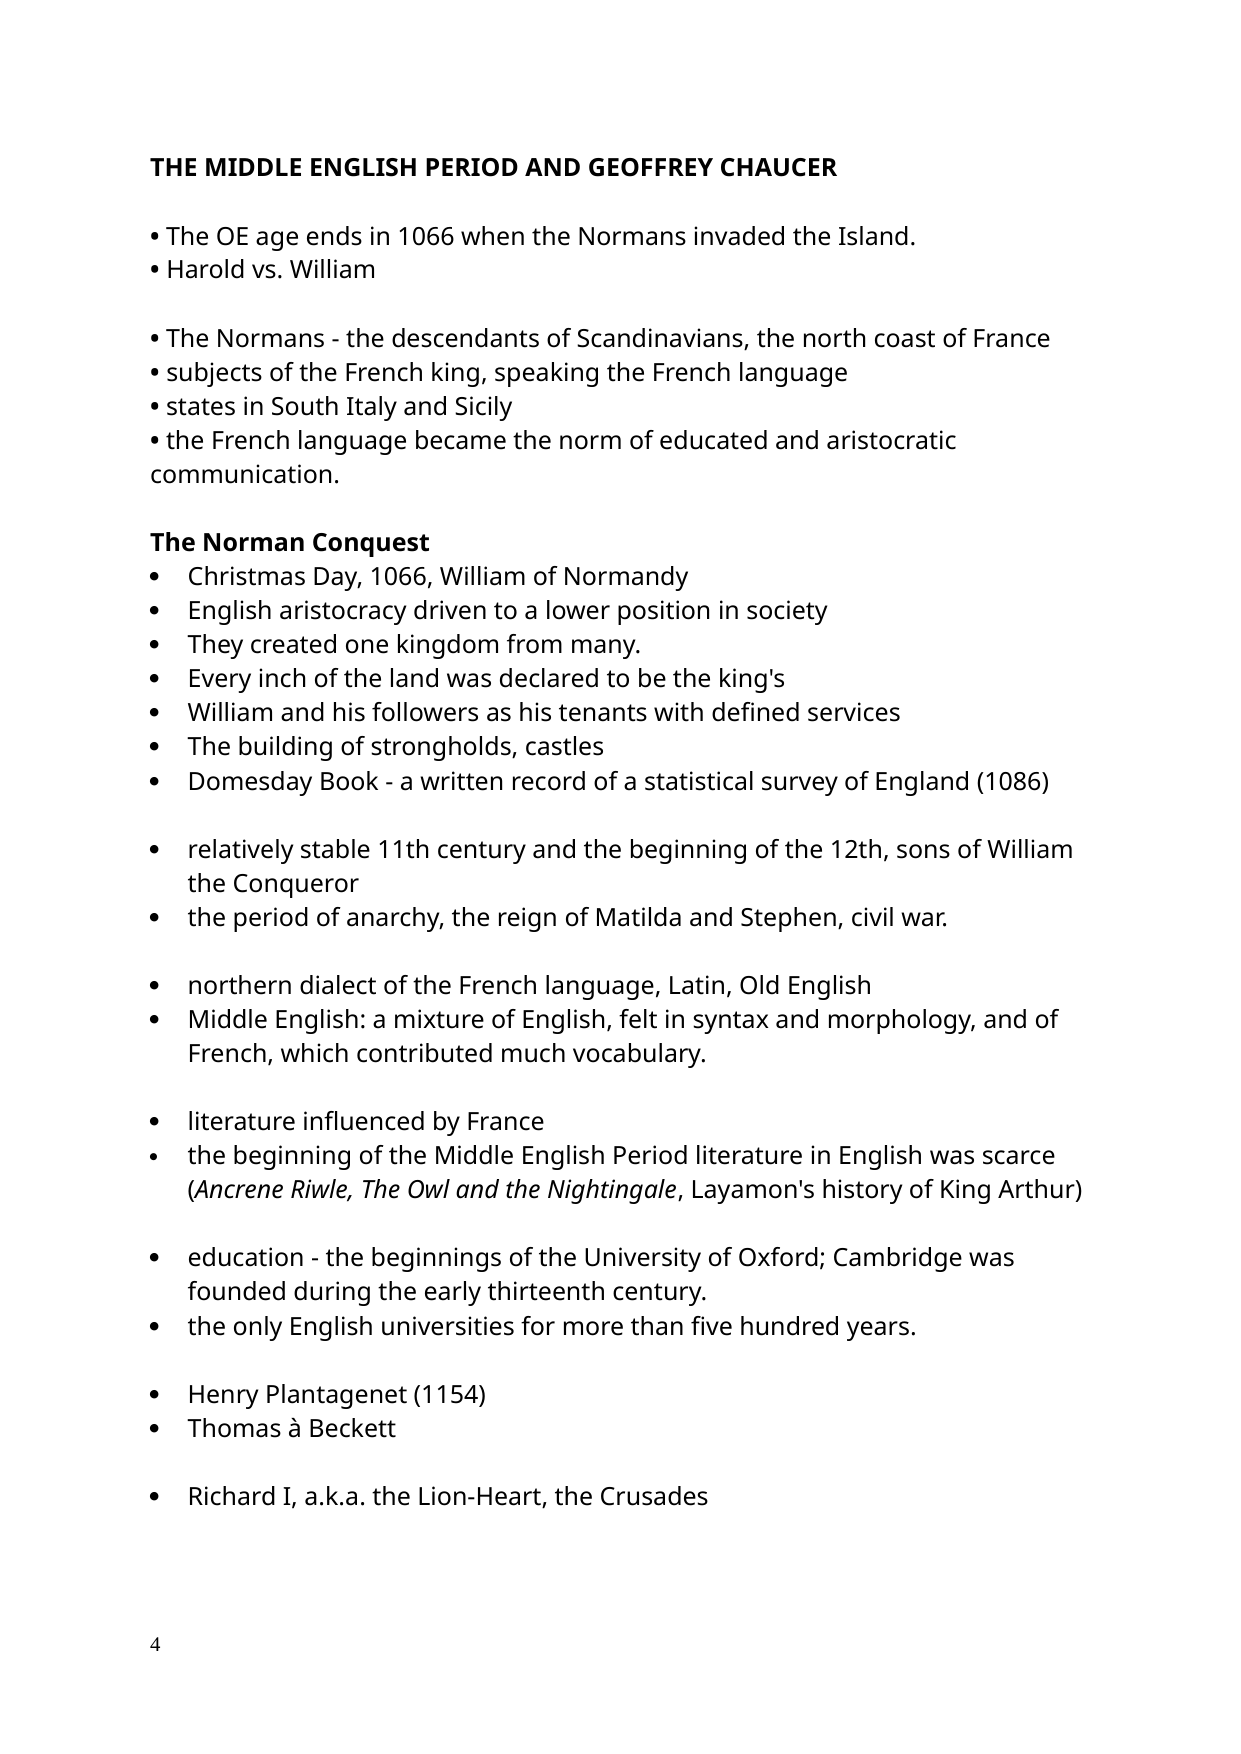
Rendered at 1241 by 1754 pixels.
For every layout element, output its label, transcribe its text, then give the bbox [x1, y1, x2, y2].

text • subjects of the French king, speaking the French language [150, 354, 1090, 388]
list Christmas Day, 1066, William of Normandy [150, 559, 1090, 593]
text • The Normans - the descendants of Scandinavians, the north coast of France [150, 320, 1090, 354]
text • the French language became the norm of educated and aristocratic communication. [150, 422, 1090, 491]
list William and his followers as his tenants with defined services [150, 695, 1090, 729]
list They created one kingdom from many. [150, 627, 1090, 661]
list education - the beginnings of the University of Oxford; Cambridge was founded during the early thirteenth century. [150, 1240, 1090, 1308]
text • The OE age ends in 1066 when the Normans invaded the Island. [150, 218, 1090, 252]
list Thomas à Beckett [150, 1410, 1090, 1444]
list Richard I, a.k.a. the Lion-Heart, the Crusades [150, 1478, 1090, 1512]
list northern dialect of the French language, Latin, Old English [150, 967, 1090, 1002]
text • Harold vs. William [150, 252, 1090, 286]
list Every inch of the land was declared to be the king's [150, 661, 1090, 695]
list literature influenced by France [150, 1104, 1090, 1138]
list the period of anarchy, the reign of Matilda and Stephen, civil war. [150, 899, 1090, 933]
list Henry Plantagenet (1154) [150, 1376, 1090, 1410]
text The Middle English Period and Geoffrey Chaucer [150, 150, 1090, 184]
list Middle English: a mixture of English, felt in syntax and morphology, and of French, which contributed much vocabulary. [150, 1002, 1090, 1070]
list Domesday Book - a written record of a statistical survey of England (1086) [150, 763, 1090, 797]
list the beginning of the Middle English Period literature in English was scarce (Ancrene Riwle, The Owl and the Nightingale, Layamon's history of King Arthur) [150, 1138, 1090, 1206]
text The Norman Conquest [150, 525, 1090, 559]
list English aristocracy driven to a lower position in society [150, 593, 1090, 627]
list relatively stable 11th century and the beginning of the 12th, sons of William the Conqueror [150, 831, 1090, 899]
list The building of strongholds, castles [150, 729, 1090, 763]
list the only English universities for more than five hundred years. [150, 1308, 1090, 1342]
text • states in South Italy and Sicily [150, 388, 1090, 422]
